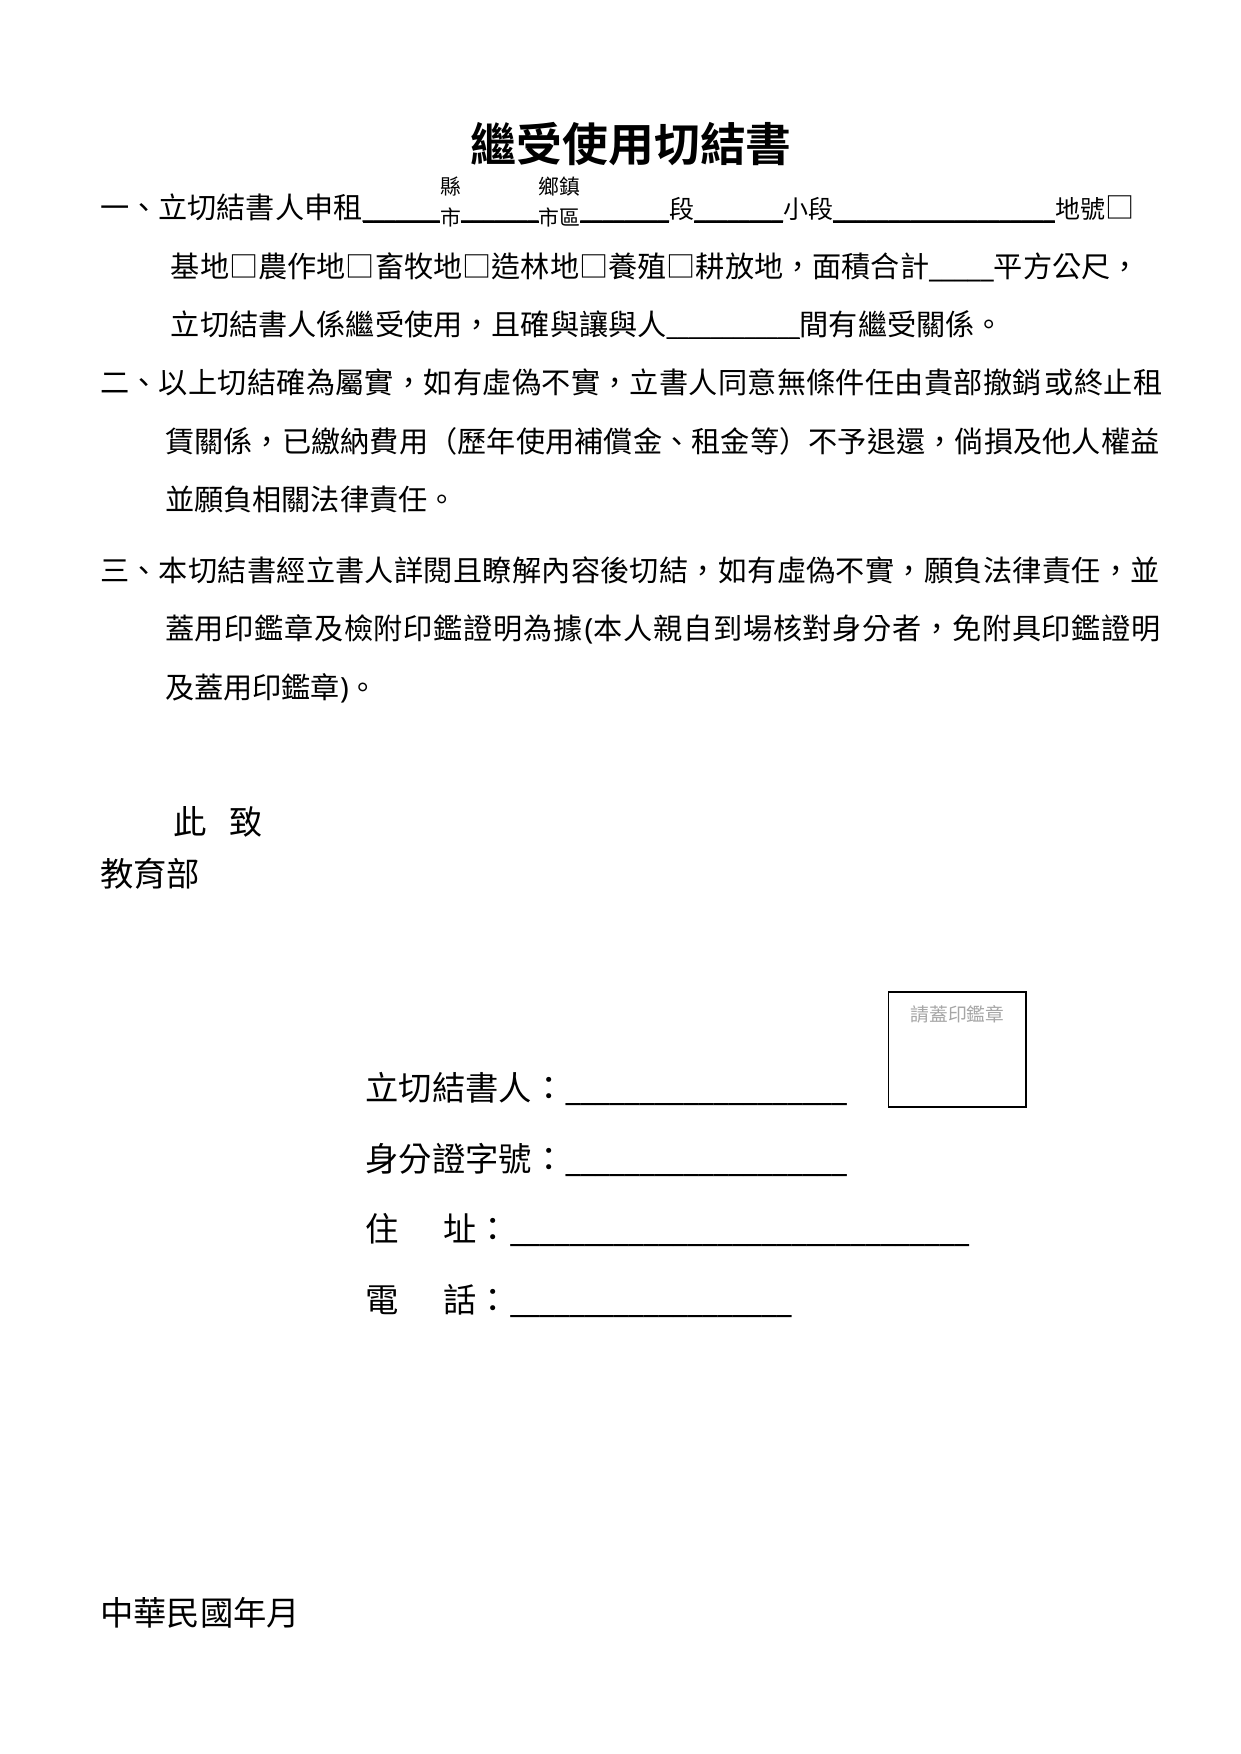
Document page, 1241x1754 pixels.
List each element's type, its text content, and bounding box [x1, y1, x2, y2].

text 二、以上切結確為屬實，如有虛偽不實，立書人同意無條件任由貴部撤銷或終止租賃關係，已繳納費用（歷年使用補償金、租金等）不予退還，倘損及他人權益並願負相關法律責任。 [100, 347, 1162, 522]
text 一、立切結書人申租_______縣市_______鄉鎮市區________段________小段____________________地號□基地□農作地□畜牧地□造林地□養殖□耕放地，面積合計_____平方公尺，立切結書人係繼受使用，且確與讓與人____________間有繼受關係。 [100, 172, 1162, 347]
text 三、本切結書經立書人詳閱且瞭解內容後切結，如有虛偽不實，願負法律責任，並蓋用印鑑章及檢附印鑑證明為據(本人親自到場核對身分者，免附具印鑑證明及蓋用印鑑章)。 [100, 535, 1162, 710]
text 教育部 [100, 845, 1162, 897]
text 請蓋印鑑章 [903, 999, 1011, 1027]
text 住 址：_______________________________ [100, 1195, 1162, 1253]
text 繼受使用切結書 [100, 118, 1162, 172]
text 此 致 [100, 793, 1162, 845]
text 身分證字號：___________________ [100, 1124, 1162, 1183]
text 立切結書人：___________________ [100, 1053, 1162, 1112]
text 電 話：___________________ [100, 1266, 1162, 1324]
text 中華民國年月 [100, 1587, 1162, 1635]
